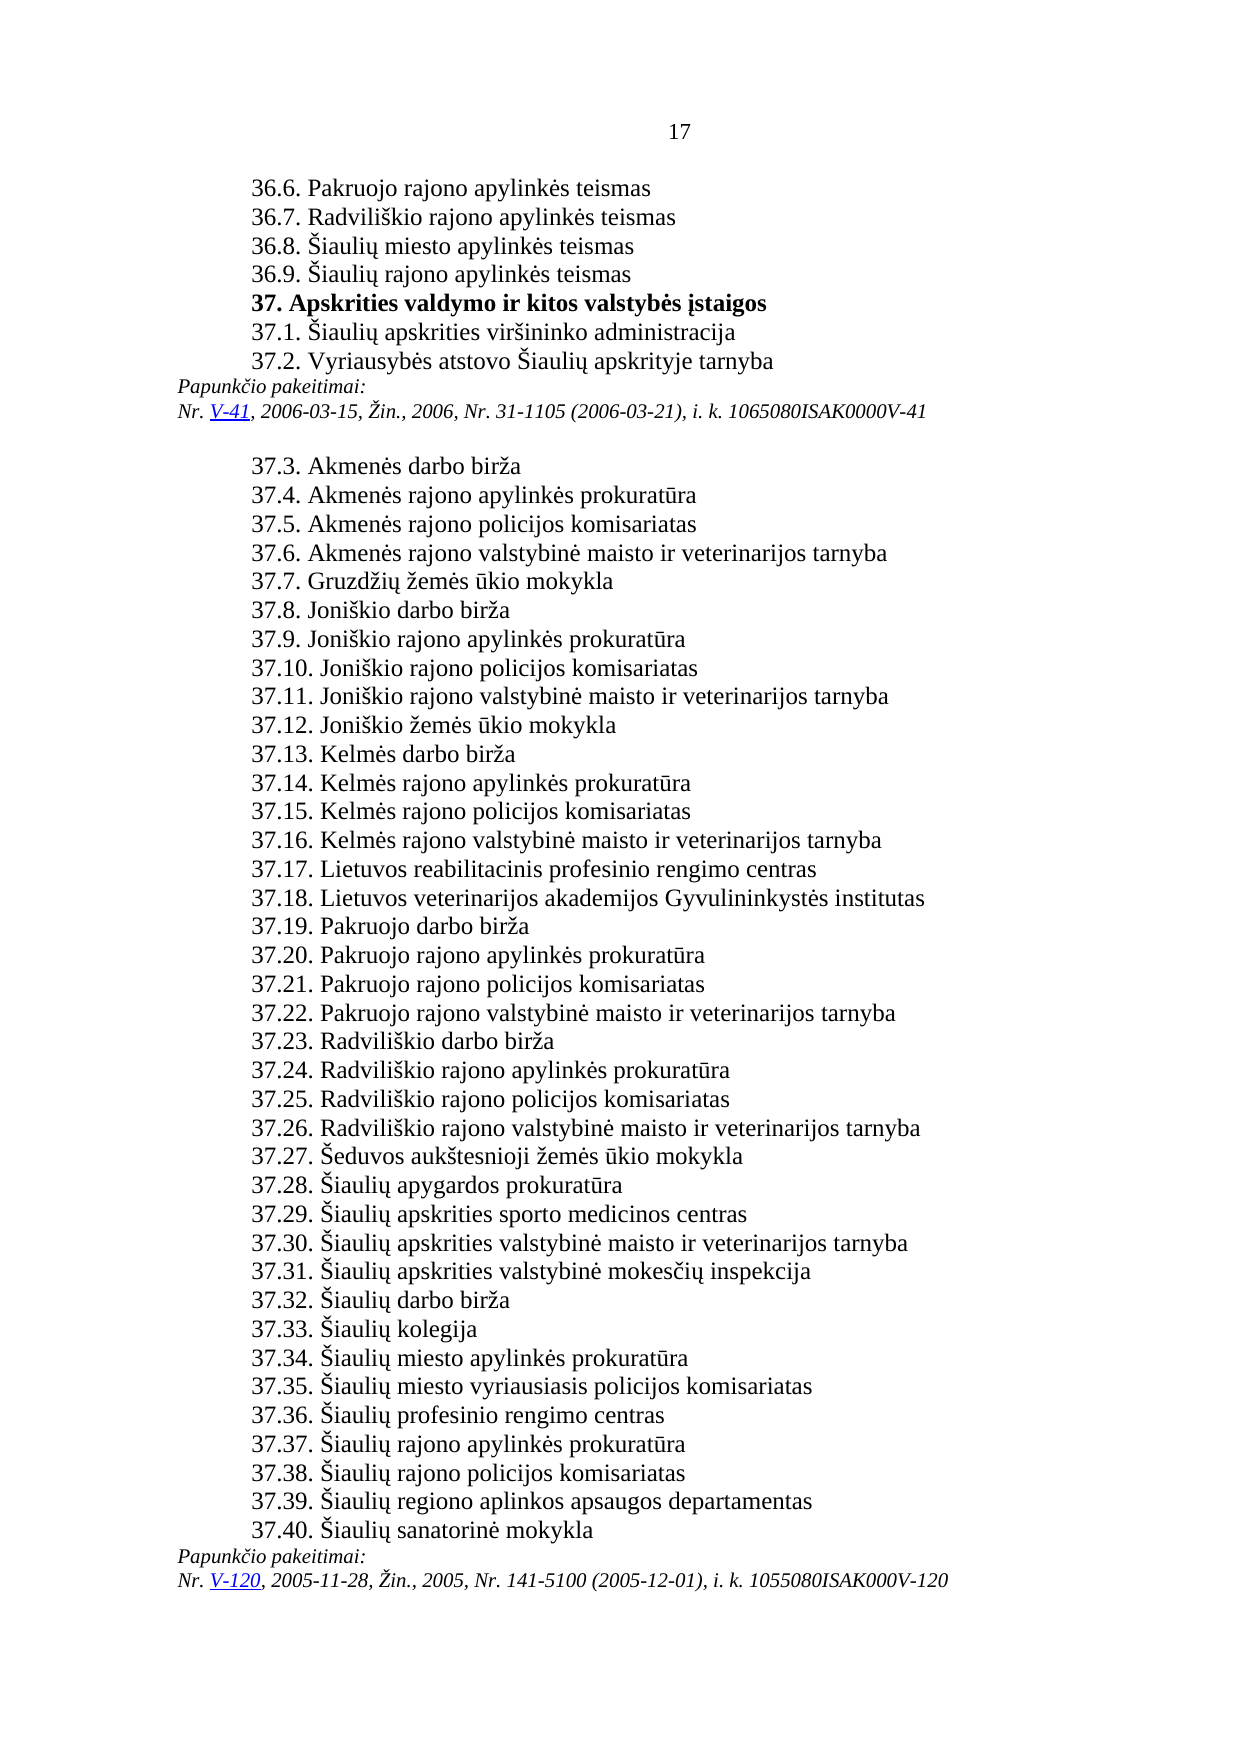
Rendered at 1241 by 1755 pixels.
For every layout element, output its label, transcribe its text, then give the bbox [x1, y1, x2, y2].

text 37.25. Radviliškio rajono policijos komisariatas [177, 1084, 1181, 1113]
text 37.1. Šiaulių apskrities viršininko administracija [177, 317, 1181, 346]
text 37.8. Joniškio darbo birža [177, 595, 1181, 624]
text Nr. V-120, 2005-11-28, Žin., 2005, Nr. 141-5100 (2005-12-01), i. k. 1055080ISAK000V-120 [177, 1568, 1181, 1592]
text 37.28. Šiaulių apygardos prokuratūra [177, 1170, 1181, 1199]
text 37.2. Vyriausybės atstovo Šiaulių apskrityje tarnyba [177, 346, 1181, 374]
text Papunkčio pakeitimai: [177, 1544, 1181, 1568]
text 37.40. Šiaulių sanatorinė mokykla [177, 1515, 1181, 1544]
text 37.18. Lietuvos veterinarijos akademijos Gyvulininkystės institutas [177, 883, 1181, 911]
text 37.27. Šeduvos aukštesnioji žemės ūkio mokykla [177, 1141, 1181, 1170]
text 37.19. Pakruojo darbo birža [177, 911, 1181, 940]
text Nr. V-41, 2006-03-15, Žin., 2006, Nr. 31-1105 (2006-03-21), i. k. 1065080ISAK0000V-41 [177, 398, 1181, 423]
text 37.34. Šiaulių miesto apylinkės prokuratūra [177, 1343, 1181, 1371]
text 37.5. Akmenės rajono policijos komisariatas [177, 509, 1181, 538]
text 37.16. Kelmės rajono valstybinė maisto ir veterinarijos tarnyba [177, 825, 1181, 854]
text 37.3. Akmenės darbo birža [177, 451, 1181, 480]
text 37.22. Pakruojo rajono valstybinė maisto ir veterinarijos tarnyba [177, 998, 1181, 1026]
text 37.14. Kelmės rajono apylinkės prokuratūra [177, 768, 1181, 796]
text 37.23. Radviliškio darbo birža [177, 1026, 1181, 1055]
text 37. Apskrities valdymo ir kitos valstybės įstaigos [177, 288, 1181, 317]
text 36.6. Pakruojo rajono apylinkės teismas [177, 173, 1181, 202]
text 37.21. Pakruojo rajono policijos komisariatas [177, 969, 1181, 998]
text 37.13. Kelmės darbo birža [177, 739, 1181, 768]
text 36.8. Šiaulių miesto apylinkės teismas [177, 231, 1181, 259]
text 37.6. Akmenės rajono valstybinė maisto ir veterinarijos tarnyba [177, 538, 1181, 566]
text 37.30. Šiaulių apskrities valstybinė maisto ir veterinarijos tarnyba [177, 1228, 1181, 1256]
text 37.11. Joniškio rajono valstybinė maisto ir veterinarijos tarnyba [177, 681, 1181, 710]
text 37.31. Šiaulių apskrities valstybinė mokesčių inspekcija [177, 1256, 1181, 1285]
text 37.10. Joniškio rajono policijos komisariatas [177, 653, 1181, 681]
text 37.38. Šiaulių rajono policijos komisariatas [177, 1458, 1181, 1486]
text 37.17. Lietuvos reabilitacinis profesinio rengimo centras [177, 854, 1181, 883]
text 37.29. Šiaulių apskrities sporto medicinos centras [177, 1199, 1181, 1228]
text 36.7. Radviliškio rajono apylinkės teismas [177, 202, 1181, 231]
text Papunkčio pakeitimai: [177, 374, 1181, 398]
text 37.37. Šiaulių rajono apylinkės prokuratūra [177, 1429, 1181, 1458]
text 37.24. Radviliškio rajono apylinkės prokuratūra [177, 1055, 1181, 1084]
text 37.15. Kelmės rajono policijos komisariatas [177, 796, 1181, 825]
text 37.7. Gruzdžių žemės ūkio mokykla [177, 566, 1181, 595]
text 37.20. Pakruojo rajono apylinkės prokuratūra [177, 940, 1181, 969]
text 37.39. Šiaulių regiono aplinkos apsaugos departamentas [177, 1486, 1181, 1515]
text 37.26. Radviliškio rajono valstybinė maisto ir veterinarijos tarnyba [177, 1113, 1181, 1141]
text 37.9. Joniškio rajono apylinkės prokuratūra [177, 624, 1181, 653]
text 37.36. Šiaulių profesinio rengimo centras [177, 1400, 1181, 1429]
text 37.12. Joniškio žemės ūkio mokykla [177, 710, 1181, 739]
text 37.33. Šiaulių kolegija [177, 1314, 1181, 1343]
text 37.35. Šiaulių miesto vyriausiasis policijos komisariatas [177, 1371, 1181, 1400]
text 36.9. Šiaulių rajono apylinkės teismas [177, 259, 1181, 288]
text 37.4. Akmenės rajono apylinkės prokuratūra [177, 480, 1181, 509]
text 37.32. Šiaulių darbo birža [177, 1285, 1181, 1314]
